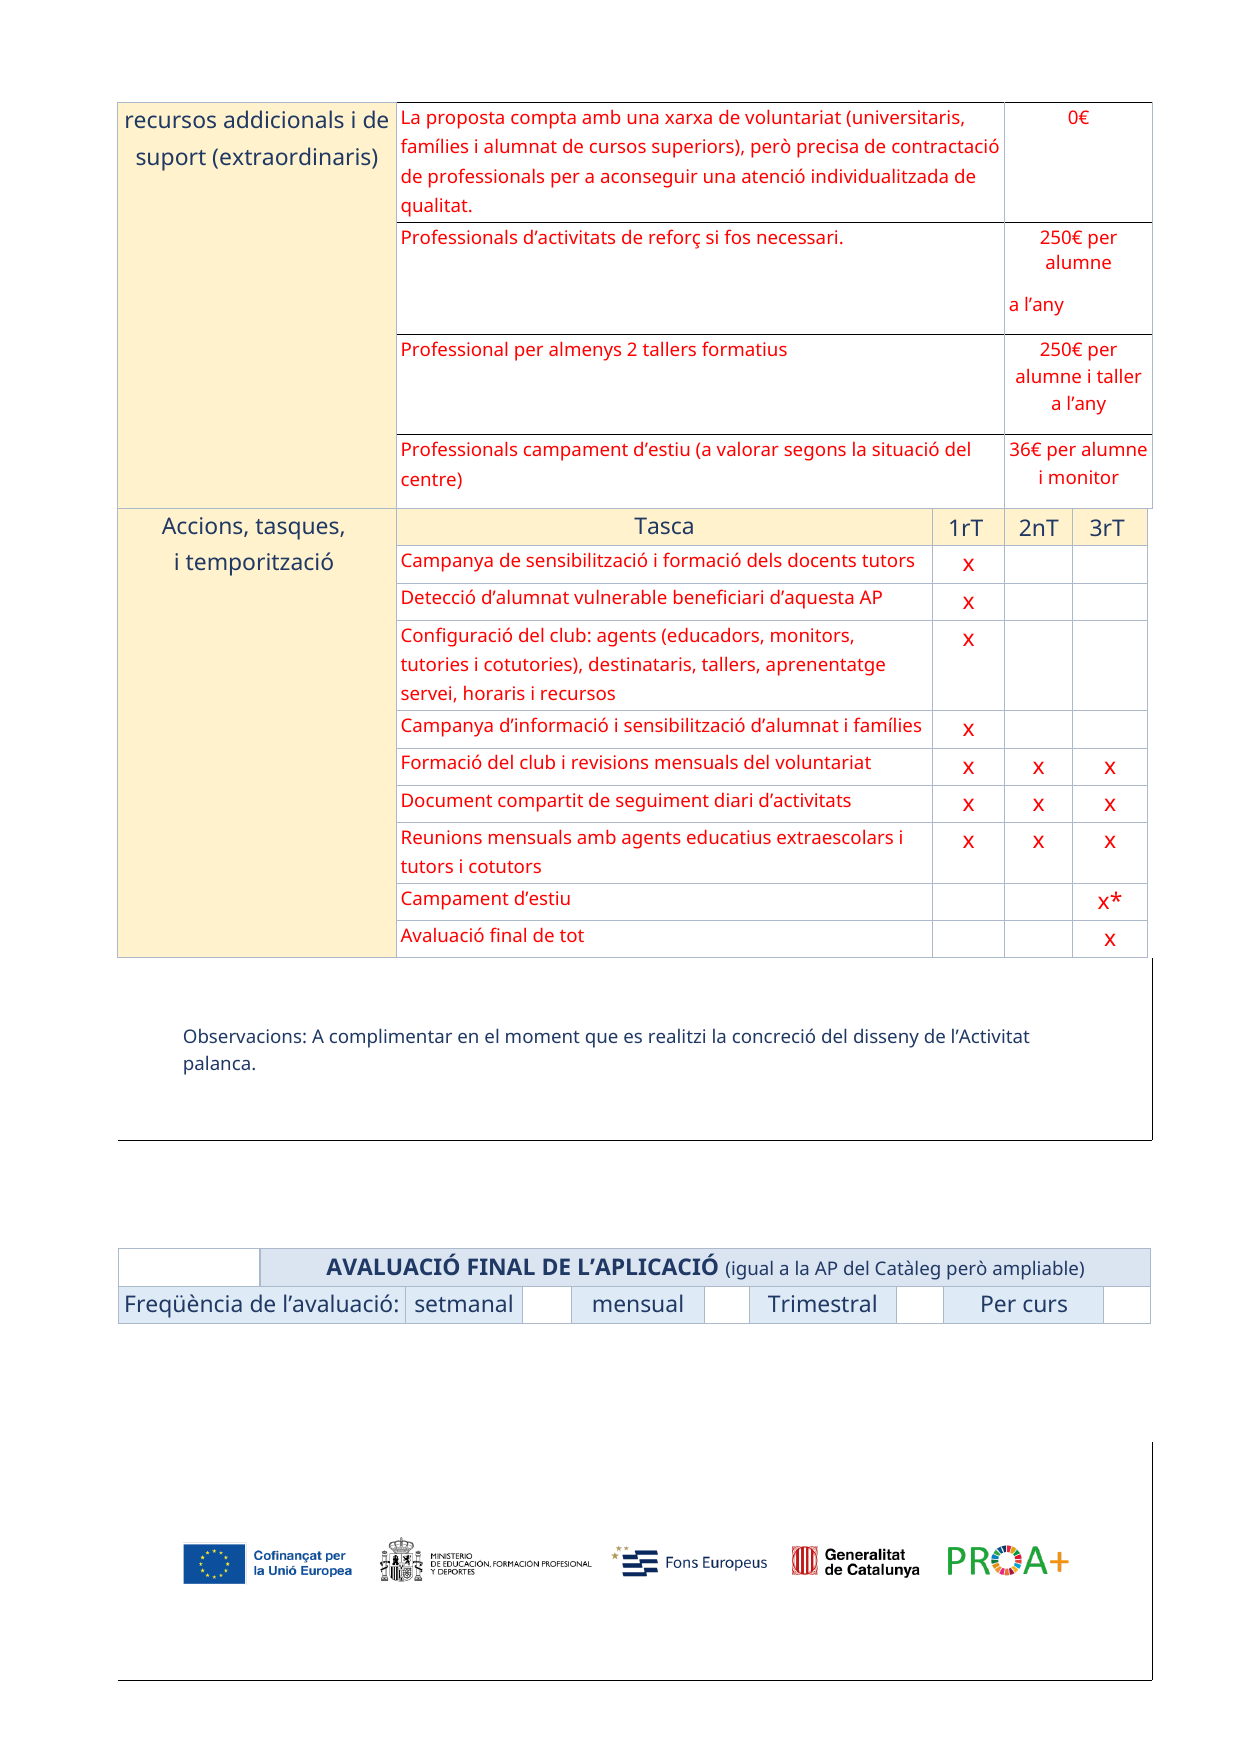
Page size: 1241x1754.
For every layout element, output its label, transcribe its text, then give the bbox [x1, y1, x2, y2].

table_header [119, 1249, 259, 1286]
table_cell [897, 1287, 943, 1323]
table_cell [1005, 921, 1072, 957]
table_cell [1148, 545, 1152, 582]
table_cell [1148, 620, 1152, 710]
table_cell Campanya de sensibilització i formació dels docents tutors [397, 546, 932, 582]
table_cell x* [1073, 884, 1147, 920]
table_cell Document compartit de seguiment diari d’activitats [397, 786, 932, 822]
table_cell Avaluació final de tot [397, 921, 932, 957]
table_cell La proposta compta amb una xarxa de voluntariat (universitaris, famílies i alumnat de cursos superiors), però precisa de contractació de professionals per a aconseguir una atenció individualitzada de qualitat. [397, 103, 1004, 222]
table_cell [933, 884, 1004, 920]
table_cell 0€ [1005, 103, 1152, 222]
table_cell [1148, 583, 1152, 620]
table_cell x [1073, 749, 1147, 785]
table_cell mensual [572, 1287, 704, 1323]
table_cell x [1005, 823, 1072, 882]
table_cell 2nT [1005, 509, 1072, 545]
table_cell Campanya d’informació i sensibilització d’alumnat i famílies [397, 711, 932, 747]
table_cell Reunions mensuals amb agents educatius extraescolars i tutors i cotutors [397, 823, 932, 882]
table_cell x [933, 711, 1004, 747]
table_cell [1148, 883, 1152, 920]
table_cell [1073, 621, 1147, 710]
table_cell Tasca [397, 509, 932, 545]
text Observacions: A complimentar en el moment que es realitzi la concreció del disseny de l’Activitat palanca. [118, 958, 1152, 1140]
table_cell [1073, 546, 1147, 582]
table_cell [1148, 920, 1152, 957]
table_cell Trimestral [750, 1287, 896, 1323]
table_cell x [933, 823, 1004, 882]
table_cell Accions, tasques, i temporització [118, 509, 396, 957]
table_cell [1005, 884, 1072, 920]
table_cell setmanal [406, 1287, 522, 1323]
table_cell Professionals d’activitats de reforç si fos necessari. [397, 223, 1004, 334]
table_cell Configuració del club: agents (educadors, monitors, tutories i cotutories), destinataris, tallers, aprenentatge servei, horaris i recursos [397, 621, 932, 710]
table_cell Campament d’estiu [397, 884, 932, 920]
table_cell x [1073, 921, 1147, 957]
table_cell x [1005, 786, 1072, 822]
table_cell 1rT [933, 509, 1004, 545]
table_cell [1005, 621, 1072, 710]
table_cell [523, 1287, 571, 1323]
table_cell x [933, 584, 1004, 620]
table_cell [1148, 748, 1152, 785]
table_cell x [933, 621, 1004, 710]
table_cell [1073, 584, 1147, 620]
table_cell x [1073, 823, 1147, 882]
table_cell Detecció d’alumnat vulnerable beneficiari d’aquesta AP [397, 584, 932, 620]
table_cell [1104, 1287, 1150, 1323]
table_cell Formació del club i revisions mensuals del voluntariat [397, 749, 932, 785]
table_cell Per curs [944, 1287, 1103, 1323]
table_cell [1005, 711, 1072, 747]
table_cell recursos addicionals i de suport (extraordinaris) [118, 103, 396, 508]
table_cell [705, 1287, 749, 1323]
table_cell x [1005, 749, 1072, 785]
table_cell Professionals campament d’estiu (a valorar segons la situació del centre) [397, 435, 1004, 508]
table_cell 250€ per alumne i taller a l’any [1005, 335, 1152, 434]
table_cell [1148, 710, 1152, 747]
table_cell [1005, 546, 1072, 582]
table_cell 3rT [1073, 509, 1147, 545]
table_cell x [933, 749, 1004, 785]
table_header AVALUACIÓ FINAL DE L’APLICACIÓ (igual a la AP del Catàleg però ampliable) [261, 1249, 1150, 1286]
table_cell x [933, 546, 1004, 582]
table_cell x [933, 786, 1004, 822]
table_cell Professional per almenys 2 tallers formatius [397, 335, 1004, 434]
table_cell x [1073, 786, 1147, 822]
table_cell [1148, 822, 1152, 882]
table_cell 36€ per alumne i monitor [1005, 435, 1152, 508]
table_cell 250€ per alumne a l’any [1005, 223, 1152, 334]
table_cell [1073, 711, 1147, 747]
table_cell [1148, 785, 1152, 822]
table_cell [1148, 509, 1152, 545]
table_cell [933, 921, 1004, 957]
table_cell [1005, 584, 1072, 620]
table_cell Freqüència de l’avaluació: [119, 1287, 405, 1323]
